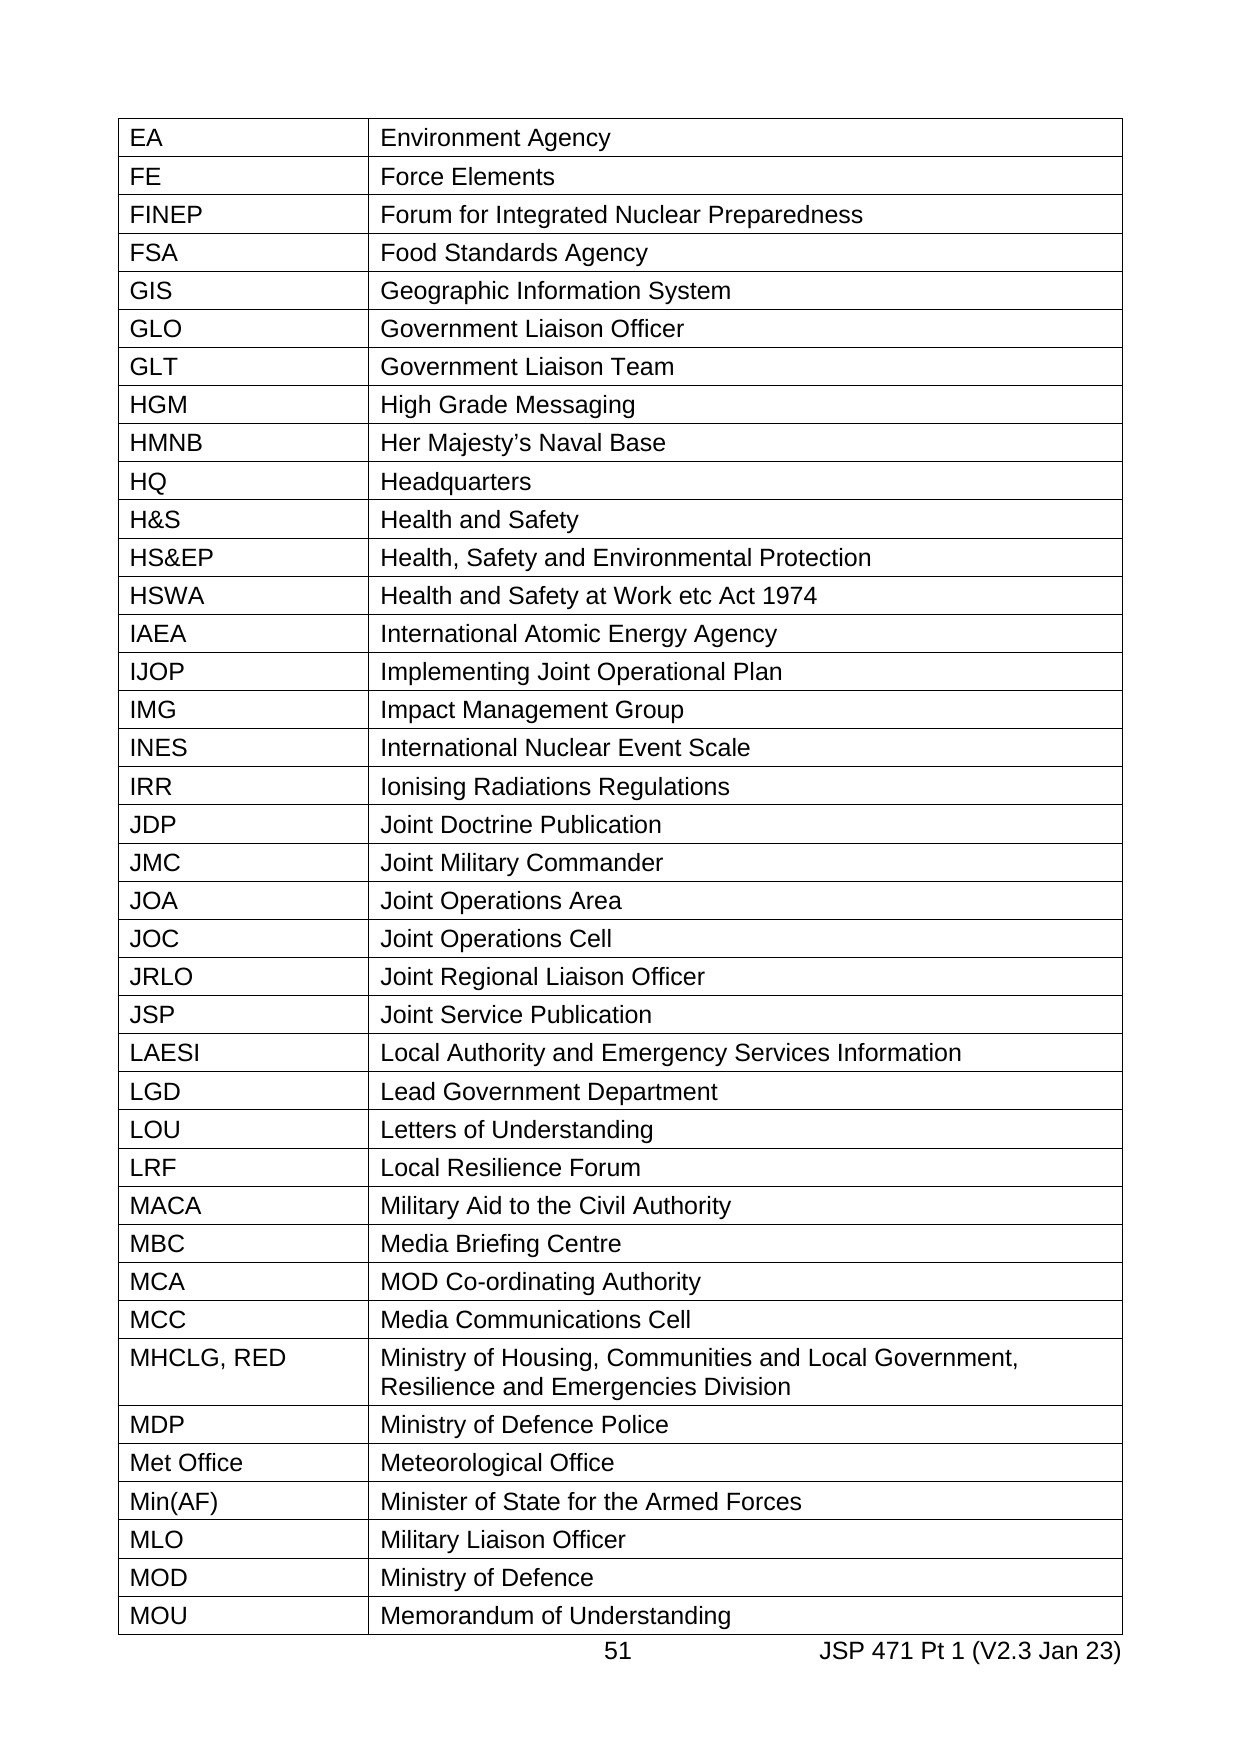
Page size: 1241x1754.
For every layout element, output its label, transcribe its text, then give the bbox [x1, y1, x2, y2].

table_cell JSP [119, 996, 368, 1033]
table_cell Joint Service Publication [369, 996, 1122, 1033]
table_cell HS&EP [119, 539, 368, 576]
table_cell MOD Co-ordinating Authority [369, 1263, 1122, 1300]
table_cell International Atomic Energy Agency [369, 615, 1122, 652]
table_cell MOU [119, 1597, 368, 1634]
table_cell Ministry of Defence Police [369, 1406, 1122, 1443]
table_cell JMC [119, 844, 368, 881]
table_cell LGD [119, 1072, 368, 1109]
table_cell MOD [119, 1559, 368, 1596]
table_cell IRR [119, 767, 368, 804]
table_cell High Grade Messaging [369, 386, 1122, 423]
table_cell JRLO [119, 958, 368, 995]
table_cell Joint Regional Liaison Officer [369, 958, 1122, 995]
table_cell Local Resilience Forum [369, 1149, 1122, 1186]
table_cell GLO [119, 310, 368, 347]
table_cell FINEP [119, 195, 368, 232]
table_cell Government Liaison Officer [369, 310, 1122, 347]
table_cell IMG [119, 691, 368, 728]
table_cell IJOP [119, 653, 368, 690]
table_cell Lead Government Department [369, 1072, 1122, 1109]
table_cell Meteorological Office [369, 1444, 1122, 1481]
table_cell Government Liaison Team [369, 348, 1122, 385]
table_cell Forum for Integrated Nuclear Preparedness [369, 195, 1122, 232]
table_cell Ministry of Defence [369, 1559, 1122, 1596]
table_cell Ionising Radiations Regulations [369, 767, 1122, 804]
table_cell JDP [119, 805, 368, 842]
table_cell Implementing Joint Operational Plan [369, 653, 1122, 690]
table_cell MHCLG, RED [119, 1339, 368, 1405]
table_cell Military Liaison Officer [369, 1520, 1122, 1557]
table_cell Joint Military Commander [369, 844, 1122, 881]
table_cell Local Authority and Emergency Services Information [369, 1034, 1122, 1071]
table_cell Media Briefing Centre [369, 1225, 1122, 1262]
table_cell Health and Safety [369, 500, 1122, 537]
table_cell Letters of Understanding [369, 1110, 1122, 1147]
table_cell H&S [119, 500, 368, 537]
table_cell Environment Agency [369, 119, 1122, 156]
table_cell MACA [119, 1187, 368, 1224]
table_cell Food Standards Agency [369, 234, 1122, 271]
table_cell Health and Safety at Work etc Act 1974 [369, 577, 1122, 614]
table_cell EA [119, 119, 368, 156]
table_cell Headquarters [369, 462, 1122, 499]
table_cell Her Majesty’s Naval Base [369, 424, 1122, 461]
table_cell Force Elements [369, 157, 1122, 194]
table_cell MLO [119, 1520, 368, 1557]
table_cell FSA [119, 234, 368, 271]
table_cell Minister of State for the Armed Forces [369, 1482, 1122, 1519]
table_cell HMNB [119, 424, 368, 461]
table_cell LRF [119, 1149, 368, 1186]
table_cell Military Aid to the Civil Authority [369, 1187, 1122, 1224]
table_cell HSWA [119, 577, 368, 614]
table_cell MDP [119, 1406, 368, 1443]
table_cell Media Communications Cell [369, 1301, 1122, 1338]
table_cell GIS [119, 272, 368, 309]
table_cell IAEA [119, 615, 368, 652]
table_cell JOC [119, 920, 368, 957]
table_cell Met Office [119, 1444, 368, 1481]
table_cell MBC [119, 1225, 368, 1262]
table_cell MCC [119, 1301, 368, 1338]
table_cell Joint Operations Area [369, 882, 1122, 919]
table_cell JOA [119, 882, 368, 919]
table_cell Joint Doctrine Publication [369, 805, 1122, 842]
table_cell Geographic Information System [369, 272, 1122, 309]
table_cell Impact Management Group [369, 691, 1122, 728]
table_cell INES [119, 729, 368, 766]
table_cell Min(AF) [119, 1482, 368, 1519]
table_cell LOU [119, 1110, 368, 1147]
table_cell Joint Operations Cell [369, 920, 1122, 957]
table_cell Health, Safety and Environmental Protection [369, 539, 1122, 576]
table_cell Ministry of Housing, Communities and Local Government, Resilience and Emergencies Division [369, 1339, 1122, 1405]
table_cell International Nuclear Event Scale [369, 729, 1122, 766]
table_cell HQ [119, 462, 368, 499]
table_cell HGM [119, 386, 368, 423]
table_cell GLT [119, 348, 368, 385]
table_cell MCA [119, 1263, 368, 1300]
table_cell Memorandum of Understanding [369, 1597, 1122, 1634]
table_cell LAESI [119, 1034, 368, 1071]
table_cell FE [119, 157, 368, 194]
